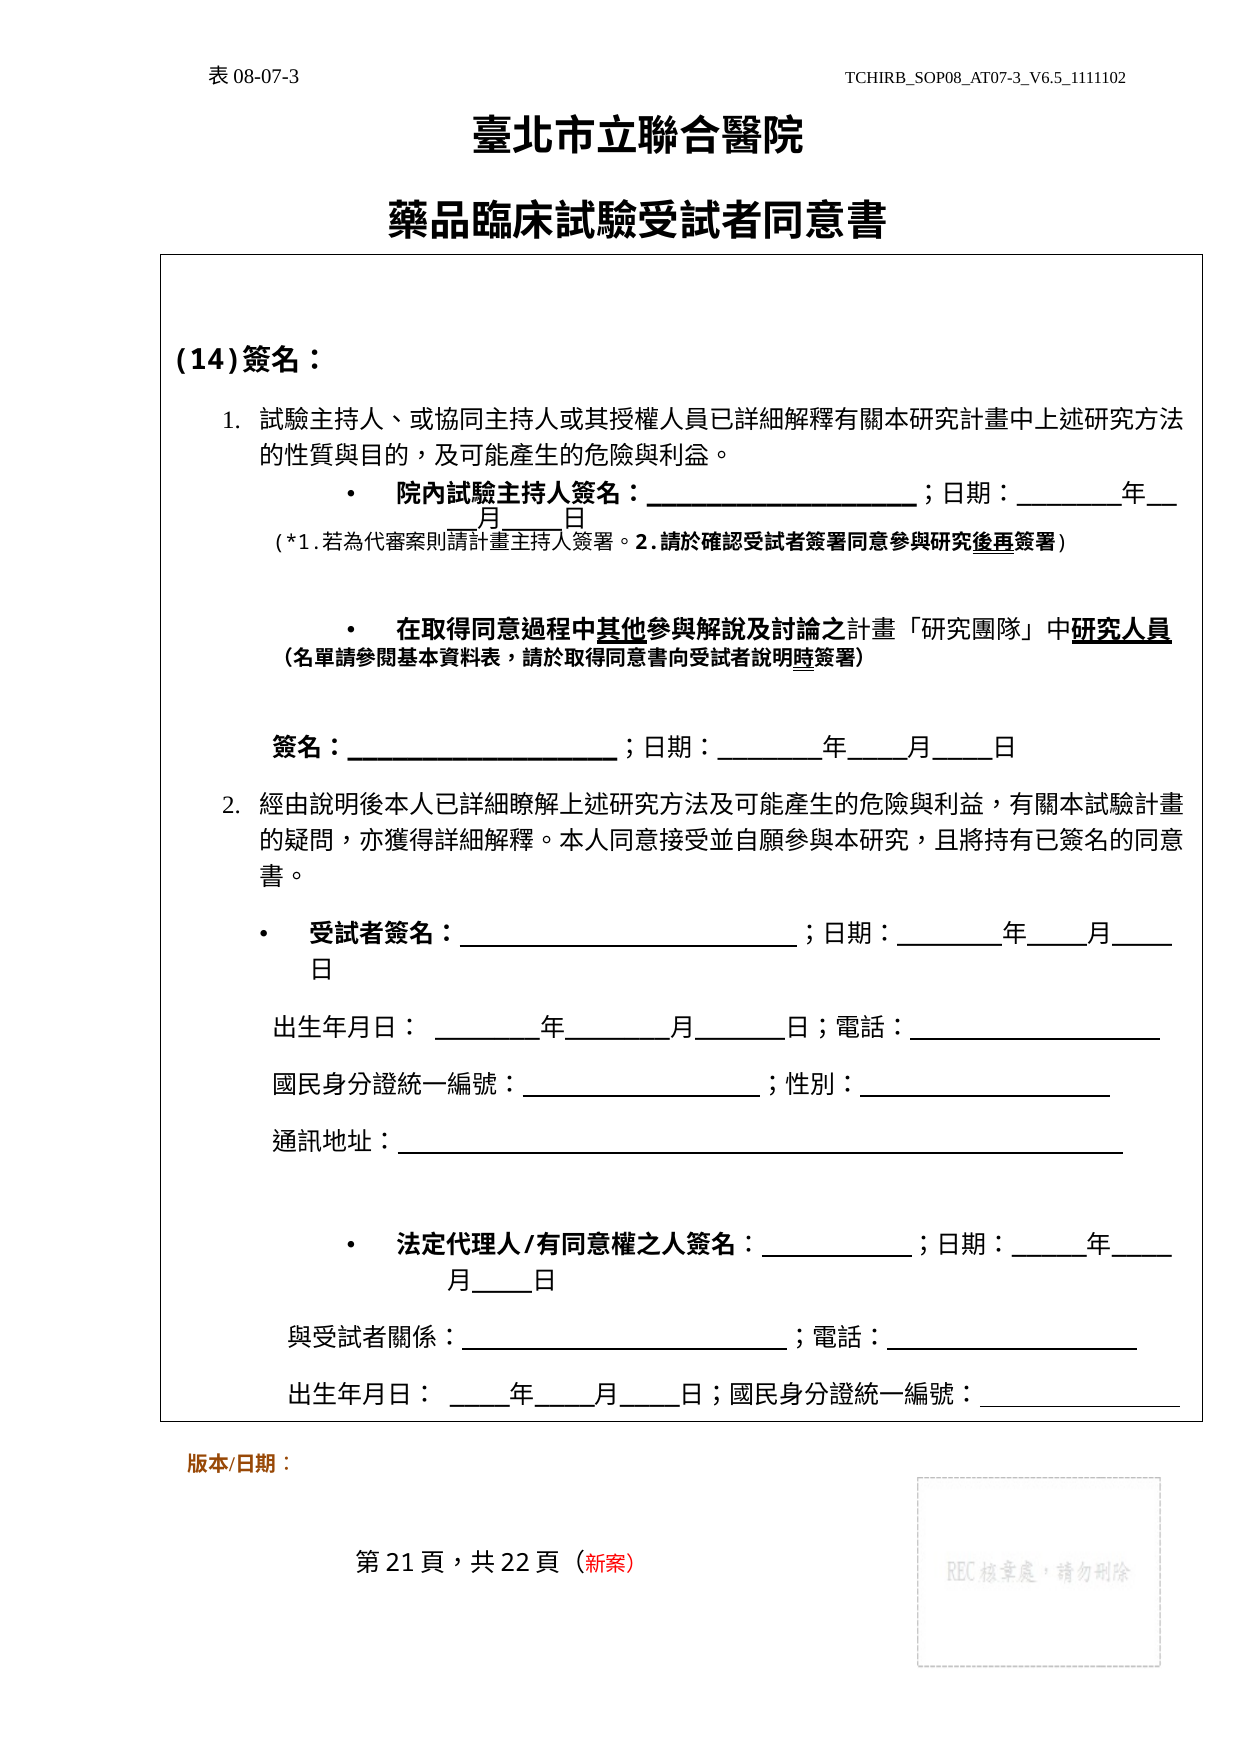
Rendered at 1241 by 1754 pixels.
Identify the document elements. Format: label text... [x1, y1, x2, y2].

table_cell 簽名： 試驗主持人、或協同主持人或其授權人員已詳細解釋有關本研究計畫中上述研究方法的性質與目的，及可能產生的危險與利益。 院內試驗主持人簽名：__________________；日期：_______年____月____日 (*1.若為代審案則請計畫主持人簽署。2.請於確認受試者簽署同意參與研究後再簽署) 在取得同意過程中其他參與解說及討論之計畫「研究團隊」中研究人員 （名單請參閱基本資料表，請於取得同意書向受試者說明時簽署） 簽名：__________________；日期：_______年____月____日 經由說明後本人已詳細瞭解上述研究方法及可能產生的危險與利益，有關本試驗計畫的疑問，亦獲得詳細解釋。本人同意接受並自願參與本研究，且將持有已簽名的同意書。 受試者簽名： ；日期：_______年____月____日 出生年月日： _______年_______月______日；電話： 國民身分證統一編號： ；性別： 通訊地址： 法定代理人/有同意權之人簽名： ；日期：_____年____月____日 與受試者關係： ；電話： 出生年月日： ____年____月____日；國民身分證統一編號： [161, 255, 1202, 1421]
